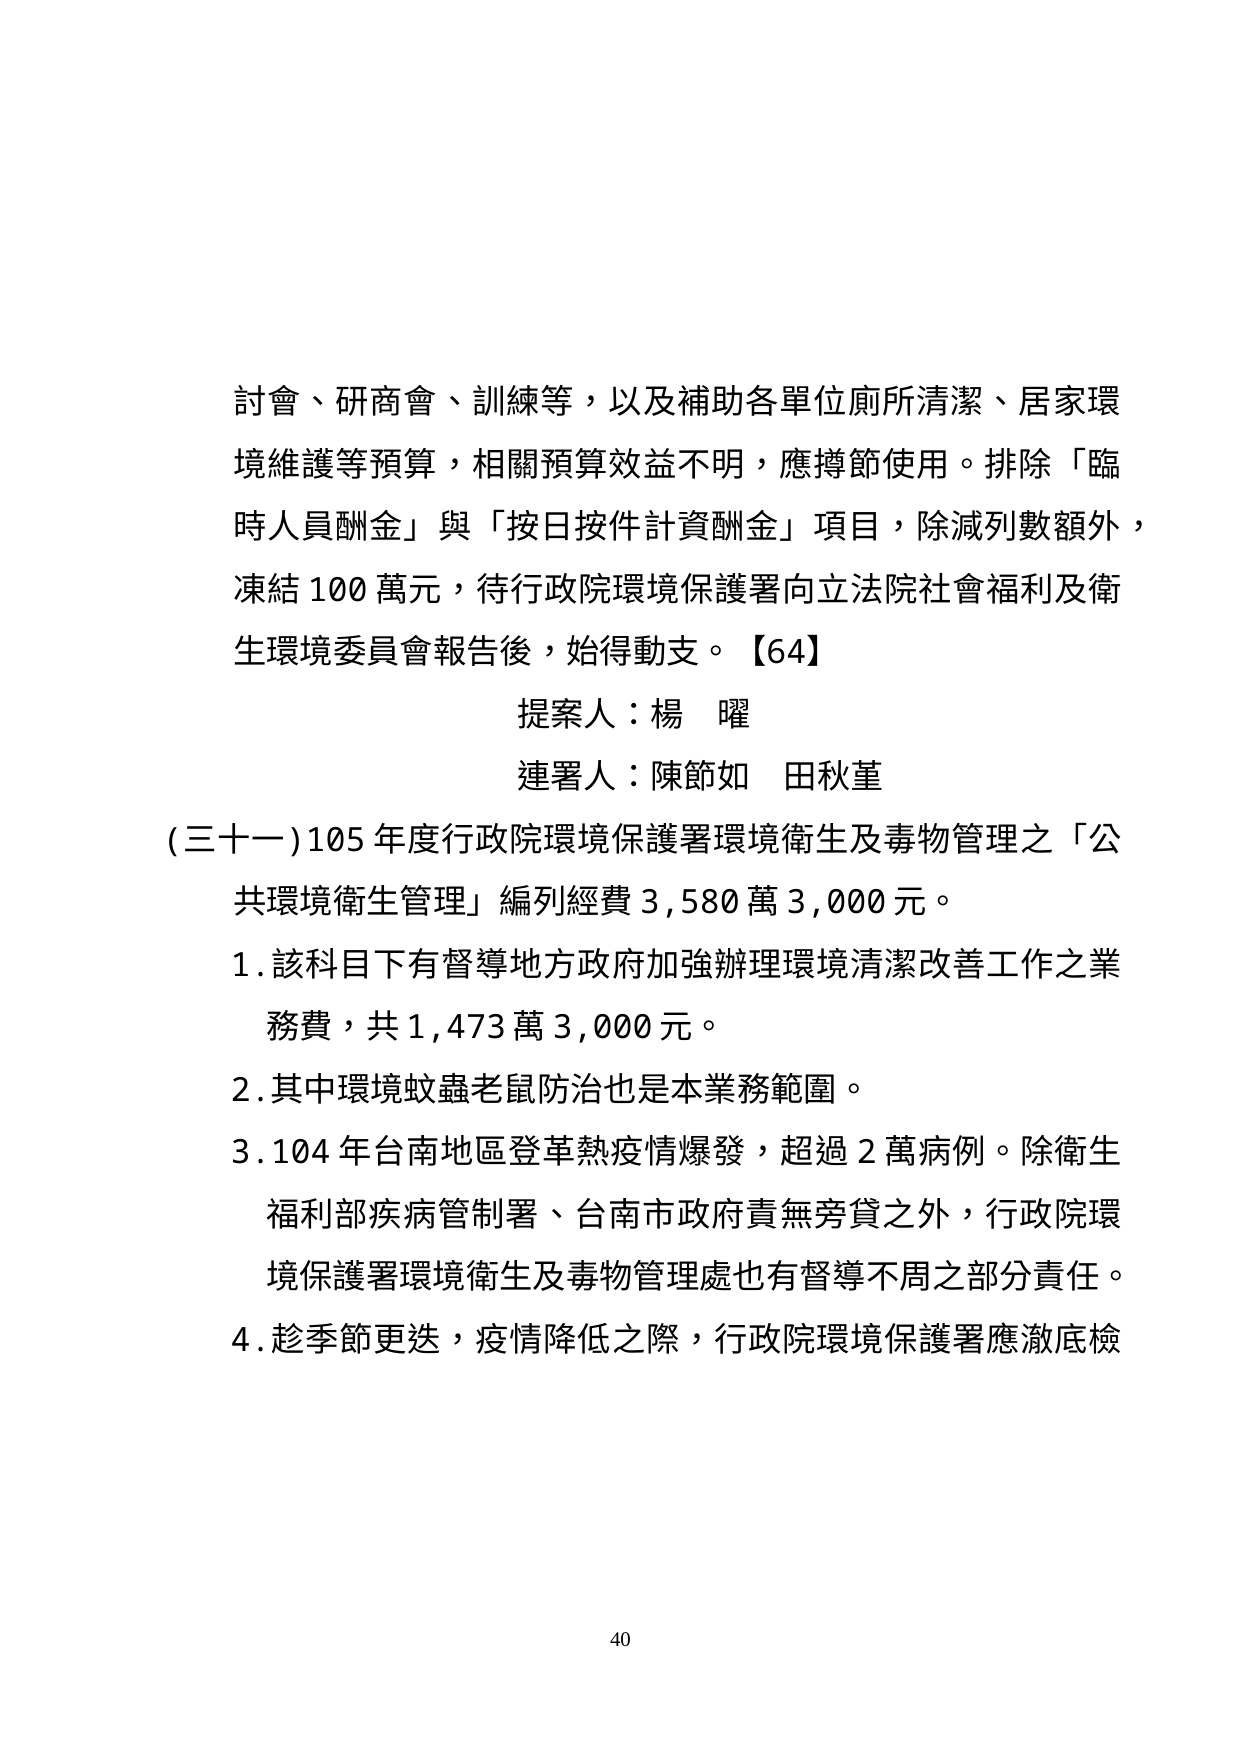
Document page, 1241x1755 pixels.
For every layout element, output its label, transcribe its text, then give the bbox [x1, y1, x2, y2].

text 提案人：楊 曜 [118, 670, 1122, 733]
text (三十一)105年度行政院環境保護署環境衛生及毒物管理之「公共環境衛生管理」編列經費3,580萬3,000元。 [162, 795, 1122, 920]
text (三十)105年度行政院環境保護署環境衛生及毒物管理之「公共環境衛生管理」編列經費3,580萬3,000元，其中辦理研討會、研商會、訓練等，以及補助各單位廁所清潔、居家環境維護等預算，相關預算效益不明，應撙節使用。排除「臨時人員酬金」與「按日按件計資酬金」項目，除減列數額外，凍結100萬元，待行政院環境保護署向立法院社會福利及衛生環境委員會報告後，始得動支。【64】 [162, 358, 1122, 670]
text 3.104年台南地區登革熱疫情爆發，超過2萬病例。除衛生福利部疾病管制署、台南市政府責無旁貸之外，行政院環境保護署環境衛生及毒物管理處也有督導不周之部分責任。 [230, 1108, 1122, 1295]
text 4.趁季節更迭，疫情降低之際，行政院環境保護署應澈底檢 [230, 1295, 1122, 1358]
text 連署人：陳節如 田秋堇 [118, 733, 1122, 795]
text 2.其中環境蚊蟲老鼠防治也是本業務範圍。 [230, 1045, 1122, 1108]
text 1.該科目下有督導地方政府加強辦理環境清潔改善工作之業務費，共1,473萬3,000元。 [230, 920, 1122, 1045]
